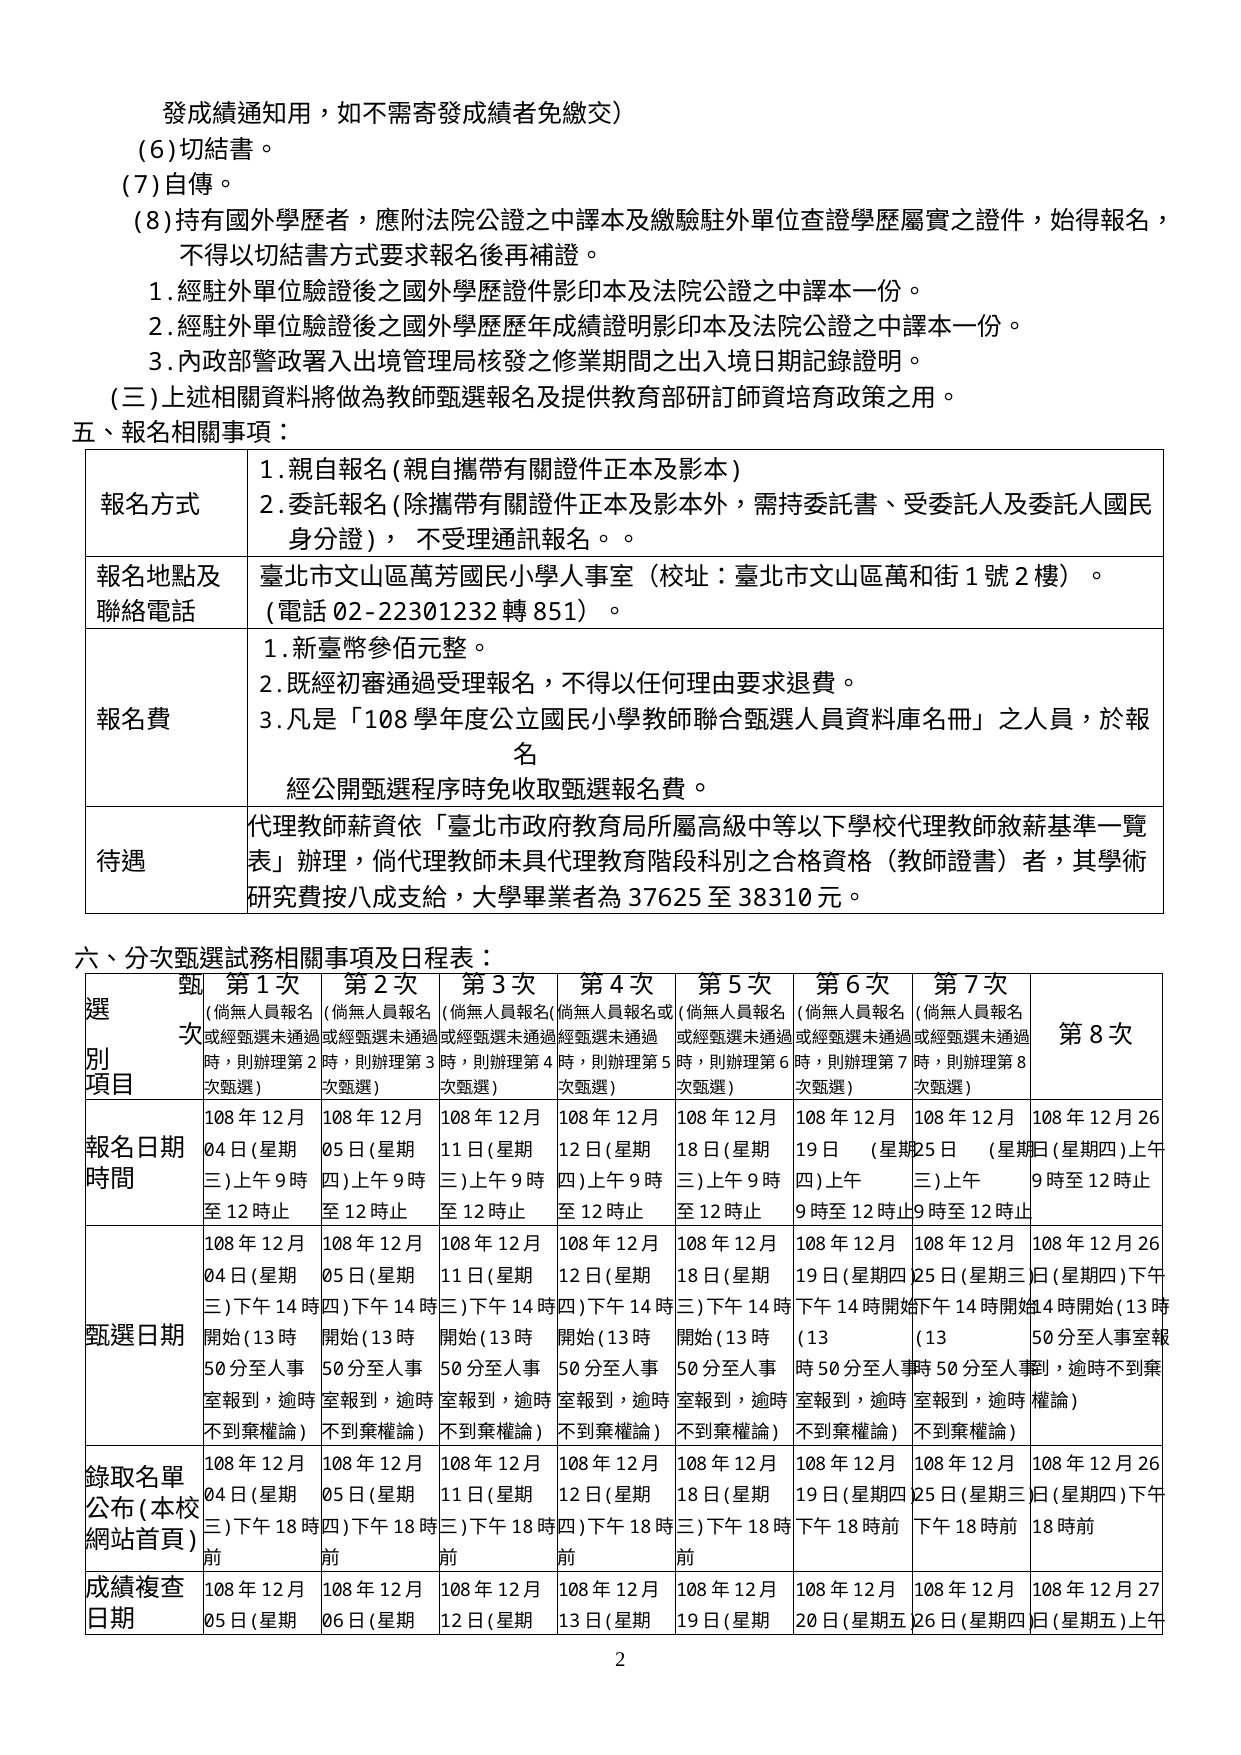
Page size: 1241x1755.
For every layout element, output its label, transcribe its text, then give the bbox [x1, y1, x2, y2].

table_cell 108年12月20日(星期五)上午 9時至10時 [794, 1572, 912, 1634]
table_cell 報名日期 時間 [86, 1100, 203, 1225]
text (三)上述相關資料將做為教師甄選報名及提供教育部研訂師資培育政策之用。 [89, 378, 1181, 413]
table_header 第2次 (倘無人員報名或經甄選未通過時，則辦理第3次甄選) [322, 974, 439, 1099]
table_cell 108年12月11日(星期三)下午18時前 [440, 1446, 557, 1571]
table_cell 108年12月18日(星期三)上午9時至12時止 [676, 1100, 793, 1225]
table_cell 108年12月04日(星期三)上午9時至12時止 [204, 1100, 321, 1225]
table_cell 甄選日期 [86, 1226, 203, 1444]
table_cell 成績複查 日期 [86, 1572, 203, 1634]
table_cell 108年12月19日(星期四)下午18時前 [794, 1446, 912, 1571]
table_cell 108年12月27日(星期五)上午 9時至10時 [1031, 1572, 1162, 1634]
table_header 第7次 (倘無人員報名或經甄選未通過時，則辦理第8次甄選) [913, 974, 1030, 1099]
text (6)切結書。 [44, 130, 1181, 165]
table_cell 108年12月04日(星期三)下午18時前 [204, 1446, 321, 1571]
text 五、報名相關事項： [59, 413, 1181, 449]
table_cell 108年12月11日(星期三)下午14時開始(13時50分至人事室報到，逾時不到棄權論) [440, 1226, 557, 1444]
text (7)自傳。 [59, 165, 1181, 201]
table_header 第4次 (倘無人員報名或經甄選未通過時，則辦理第5次甄選) [558, 974, 675, 1099]
text 2.經駐外單位驗證後之國外學歷歷年成績證明影印本及法院公證之中譯本一份。 [148, 307, 1181, 342]
table_cell 108年12月25日 (星期三)上午 9時至12時止 [913, 1100, 1030, 1225]
table_cell 108年12月26日(星期四)下午 18時前 [1031, 1446, 1162, 1571]
table_cell 108年12月26日(星期四)上午 9時至10時 [913, 1572, 1030, 1634]
table_header 第8次 [1031, 974, 1162, 1099]
table_cell 108年12月06日(星期 [322, 1572, 439, 1634]
text 3.內政部警政署入出境管理局核發之修業期間之出入境日期記錄證明。 [148, 342, 1181, 378]
text 發成績通知用，如不需寄發成績者免繳交） [30, 94, 1181, 130]
table_cell 108年12月19日(星期 [676, 1572, 793, 1634]
table_cell 1.新臺幣參佰元整。 2.既經初審通過受理報名，不得以任何理由要求退費。 3.凡是「108學年度公立國民小學教師聯合甄選人員資料庫名冊」之人員，於報名 經公開甄選程序時免收取甄選報名費。 [248, 629, 1163, 806]
table_header 第5次 (倘無人員報名或經甄選未通過時，則辦理第6次甄選) [676, 974, 793, 1099]
table_cell 108年12月26日(星期四)下午 14時開始(13時 50分至人事室報到，逾時不到棄權論) [1031, 1226, 1162, 1444]
table_cell 錄取名單公布(本校網站首頁) [86, 1446, 203, 1571]
table_cell 108年12月11日(星期三)上午9時至12時止 [440, 1100, 557, 1225]
text (8)持有國外學歷者，應附法院公證之中譯本及繳驗駐外單位查證學歷屬實之證件，始得報名， [74, 201, 1181, 236]
table_header 第3次 (倘無人員報名或經甄選未通過時，則辦理第4次甄選) [440, 974, 557, 1099]
table_cell 臺北市文山區萬芳國民小學人事室（校址：臺北市文山區萬和街1號2樓）。 (電話02-22301232轉851）。 [248, 557, 1163, 628]
table_header 1.親自報名(親自攜帶有關證件正本及影本) 2.委託報名(除攜帶有關證件正本及影本外，需持委託書、受委託人及委託人國民 身分證)， 不受理通訊報名。。 [248, 450, 1163, 556]
table_cell 108年12月05日(星期 [204, 1572, 321, 1634]
table_cell 108年12月05日(星期四)上午9時至12時止 [322, 1100, 439, 1225]
table_header 甄選 次別 項目 [86, 974, 203, 1099]
table_cell 報名費 [86, 629, 247, 806]
table_cell 108年12月19日 (星期四)上午 9時至12時止 [794, 1100, 912, 1225]
table_cell 待遇 [86, 807, 247, 913]
table_cell 代理教師薪資依「臺北市政府教育局所屬高級中等以下學校代理教師敘薪基準一覽 表」辦理，倘代理教師未具代理教育階段科別之合格資格（教師證書）者，其學術研究費按八成支給，大學畢業者為37625至38310元。 [248, 807, 1163, 913]
table_cell 108年12月12日(星期 [440, 1572, 557, 1634]
table_header 第6次 (倘無人員報名 或經甄選未通過時，則辦理第7 次甄選) [794, 974, 912, 1099]
table_header 第1次 (倘無人員報名或經甄選未通過時，則辦理第2次甄選) [204, 974, 321, 1099]
text 不得以切結書方式要求報名後再補證。 [74, 236, 1181, 272]
text 六、分次甄選試務相關事項及日程表： [29, 946, 1181, 973]
table_cell 108年12月25日(星期三)下午14時開始(13 時50分至人事室報到，逾時不到棄權論) [913, 1226, 1030, 1444]
table_cell 108年12月05日(星期四)下午18時前 [322, 1446, 439, 1571]
table_cell 報名地點及 聯絡電話 [86, 557, 247, 628]
table_cell 108年12月04日(星期三)下午14時開始(13時50分至人事室報到，逾時不到棄權論) [204, 1226, 321, 1444]
table_cell 108年12月12日(星期四)上午9時至12時止 [558, 1100, 675, 1225]
table_cell 108年12月12日(星期四)下午18時前 [558, 1446, 675, 1571]
text 1.經駐外單位驗證後之國外學歷證件影印本及法院公證之中譯本一份。 [148, 272, 1181, 307]
table_cell 108年12月12日(星期四)下午14時開始(13時50分至人事室報到，逾時不到棄權論) [558, 1226, 675, 1444]
table_cell 108年12月18日(星期三)下午14時開始(13時50分至人事室報到，逾時不到棄權論) [676, 1226, 793, 1444]
table_cell 108年12月26日(星期四)上午 9時至12時止 [1031, 1100, 1162, 1225]
table_cell 108年12月05日(星期四)下午14時開始(13時50分至人事室報到，逾時不到棄權論) [322, 1226, 439, 1444]
table_header 報名方式 [86, 450, 247, 556]
table_cell 108年12月19日(星期四)下午14時開始(13 時50分至人事室報到，逾時不到棄權論) [794, 1226, 912, 1444]
table_cell 108年12月13日(星期 [558, 1572, 675, 1634]
table_cell 108年12月25日(星期三)下午18時前 [913, 1446, 1030, 1571]
table_cell 108年12月18日(星期三)下午18時前 [676, 1446, 793, 1571]
